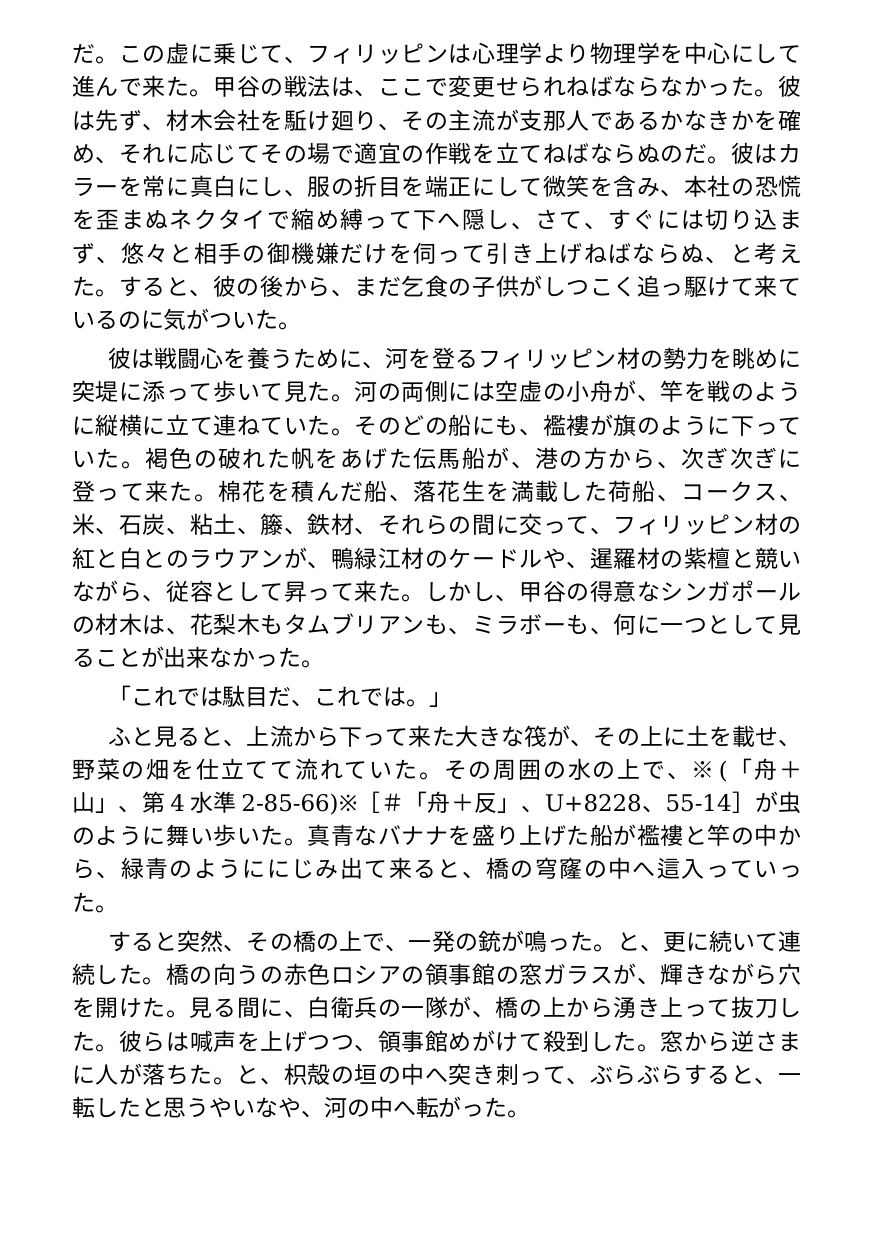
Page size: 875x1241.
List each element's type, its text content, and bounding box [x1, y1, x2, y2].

text すると突然、その橋の上で、一発の銃が鳴った。と、更に続いて連続した。橋の向うの赤色ロシアの領事館の窓ガラスが、輝きながら穴を開けた。見る間に、白衛兵の一隊が、橋の上から湧き上って抜刀した。彼らは喊声を上げつつ、領事館めがけて殺到した。窓から逆さまに人が落ちた。と、枳殻の垣の中へ突き刺って、ぶらぶらすると、一転したと思うやいなや、河の中へ転がった。 [72, 924, 802, 1123]
text だ。この虚に乗じて、フィリッピンは心理学より物理学を中心にして進んで来た。甲谷の戦法は、ここで変更せられねばならなかった。彼は先ず、材木会社を駈け廻り、その主流が支那人であるかなきかを確め、それに応じてその場で適宜の作戦を立てねばならぬのだ。彼はカラーを常に真白にし、服の折目を端正にして微笑を含み、本社の恐慌を歪まぬネクタイで縮め縛って下へ隠し、さて、すぐには切り込まず、悠々と相手の御機嫌だけを伺って引き上げねばならぬ、と考えた。すると、彼の後から、まだ乞食の子供がしつこく追っ駆けて来ているのに気がついた。 [72, 36, 802, 335]
text 彼は戦闘心を養うために、河を登るフィリッピン材の勢力を眺めに突堤に添って歩いて見た。河の両側には空虚の小舟が、竿を戦のように縦横に立て連ねていた。そのどの船にも、襤褸が旗のように下っていた。褐色の破れた帆をあげた伝馬船が、港の方から、次ぎ次ぎに登って来た。棉花を積んだ船、落花生を満載した荷船、コークス、米、石炭、粘土、籐、鉄材、それらの間に交って、フィリッピン材の紅と白とのラウアンが、鴨緑江材のケードルや、暹羅材の紫檀と競いながら、従容として昇って来た。しかし、甲谷の得意なシンガポールの材木は、花梨木もタムブリアンも、ミラボーも、何に一つとして見ることが出来なかった。 [72, 341, 802, 673]
text ふと見ると、上流から下って来た大きな筏が、その上に土を載せ、野菜の畑を仕立てて流れていた。その周囲の水の上で、※(「舟＋山」、第4水準2-85-66)※［＃「舟＋反」、U+8228、55-14］が虫のように舞い歩いた。真青なバナナを盛り上げた船が襤褸と竿の中から、緑青のようににじみ出て来ると、橋の穹窿の中へ這入っていった。 [72, 718, 802, 918]
text 「これでは駄目だ、これでは。」 [72, 679, 802, 712]
